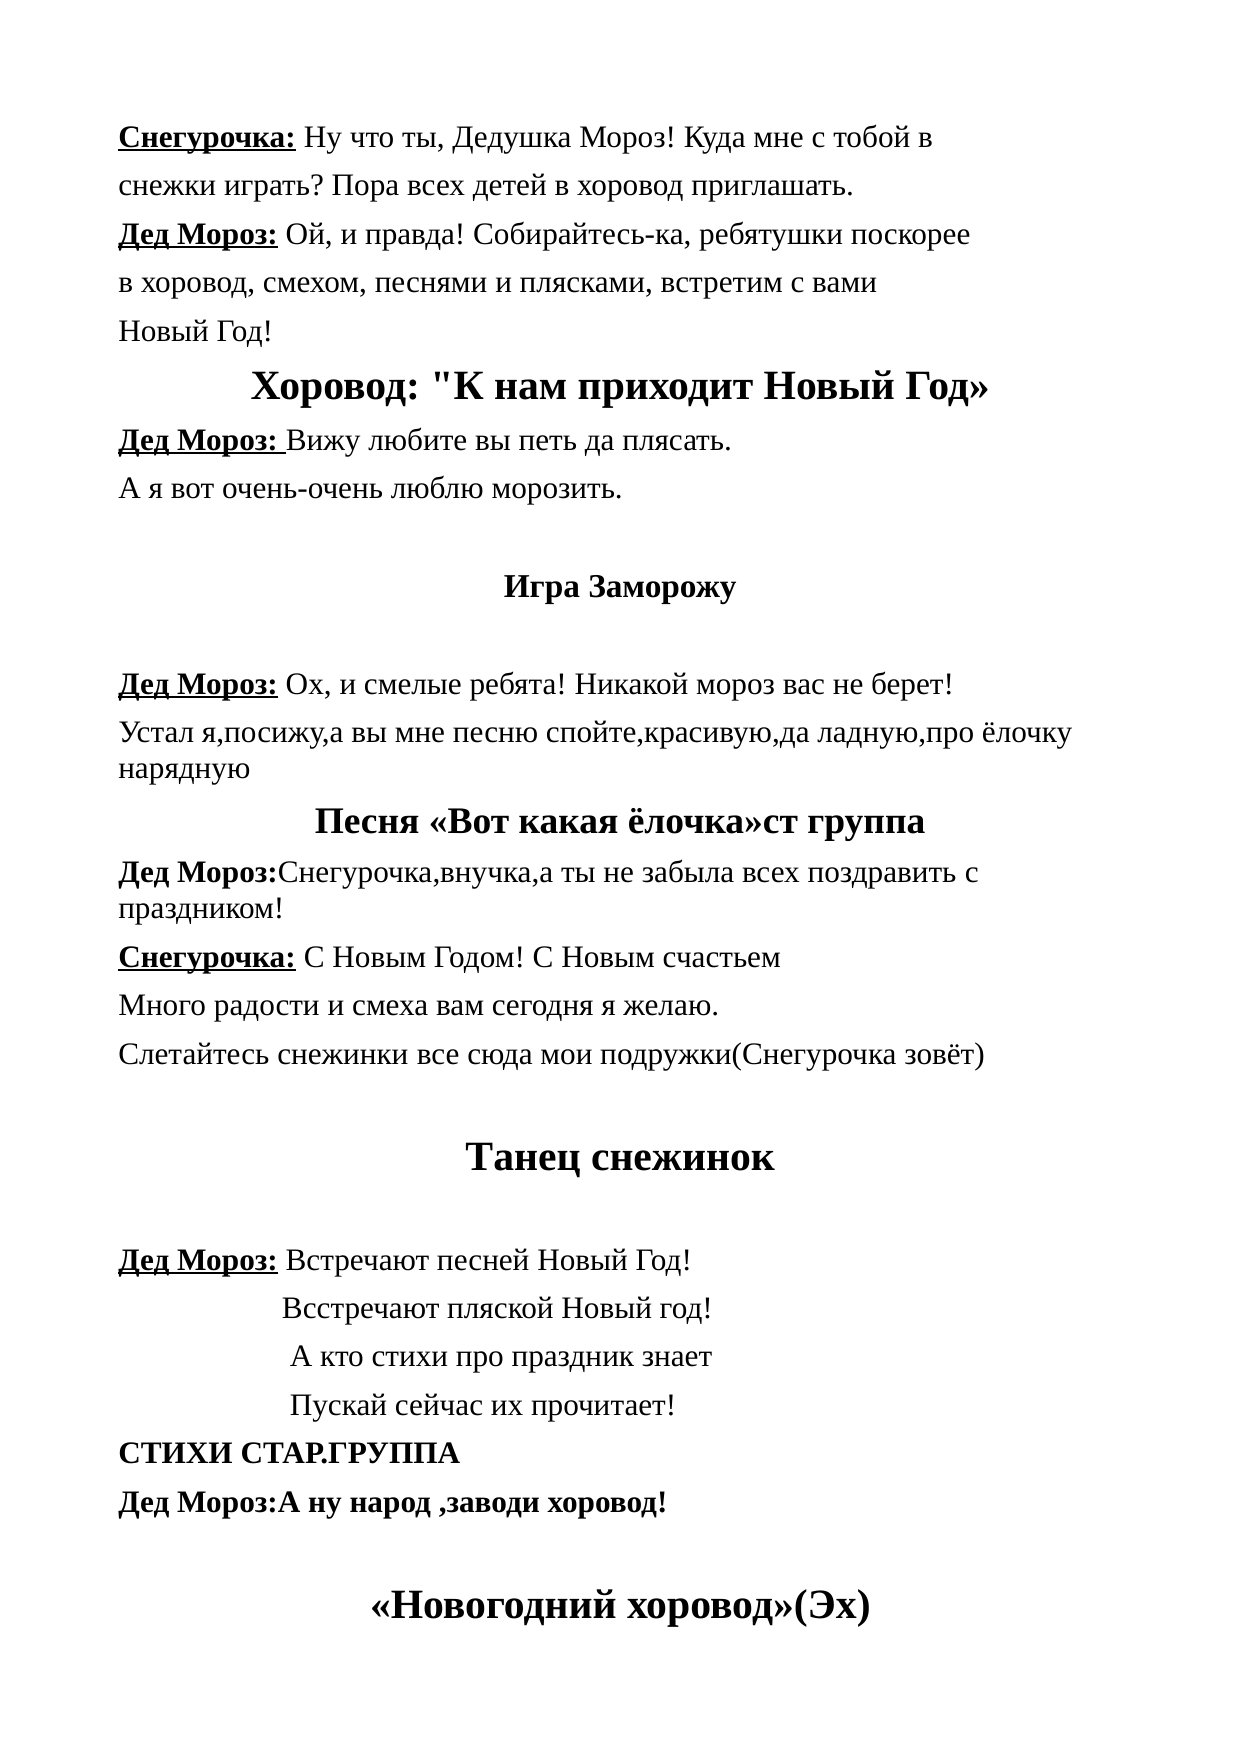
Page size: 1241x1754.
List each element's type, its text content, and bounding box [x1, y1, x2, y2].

text Много радости и смеха вам сегодня я желаю. [118, 987, 1122, 1022]
text А кто стихи про праздник знает [118, 1338, 1122, 1373]
text снежки играть? Пора всех детей в хоровод приглашать. [118, 167, 1122, 202]
text Новый Год! [118, 312, 1122, 348]
text Снегурочка: Ну что ты, Дедушка Мороз! Куда мне с тобой в [118, 118, 1122, 154]
text «Новогодний хоровод»(Эх) [118, 1580, 1122, 1628]
text Дед Мороз:Снегурочка,внучка,а ты не забыла всех поздравить с праздником! [118, 854, 1122, 926]
text Пускай сейчас их прочитает! [118, 1386, 1122, 1422]
text Всстречают пляской Новый год! [118, 1289, 1122, 1325]
text Снегурочка: С Новым Годом! С Новым счастьем [118, 938, 1122, 974]
text Игра Заморожу [118, 566, 1122, 604]
text А я вот очень-очень люблю морозить. [118, 469, 1122, 505]
text Дед Мороз:А ну народ ,заводи хоровод! [118, 1483, 1122, 1519]
text Слетайтесь снежинки все сюда мои подружки(Снегурочка зовёт) [118, 1035, 1122, 1071]
text Танец снежинок [118, 1132, 1122, 1180]
text Хоровод: "К нам приходит Новый Год» [118, 360, 1122, 408]
text Устал я,посижу,а вы мне песню спойте,красивую,да ладную,про ёлочку нарядную [118, 714, 1122, 786]
text Дед Мороз: Встречают песней Новый Год! [118, 1241, 1122, 1277]
text Песня «Вот какая ёлочка»ст группа [118, 798, 1122, 841]
text СТИХИ СТАР.ГРУППА [118, 1434, 1122, 1470]
text Дед Мороз: Вижу любите вы петь да плясать. [118, 421, 1122, 457]
text Дед Мороз: Ой, и правда! Собирайтесь-ка, ребятушки поскорее [118, 215, 1122, 251]
text в хоровод, смехом, песнями и плясками, встретим с вами [118, 263, 1122, 299]
text Дед Мороз: Ох, и смелые ребята! Никакой мороз вас не берет! [118, 665, 1122, 701]
